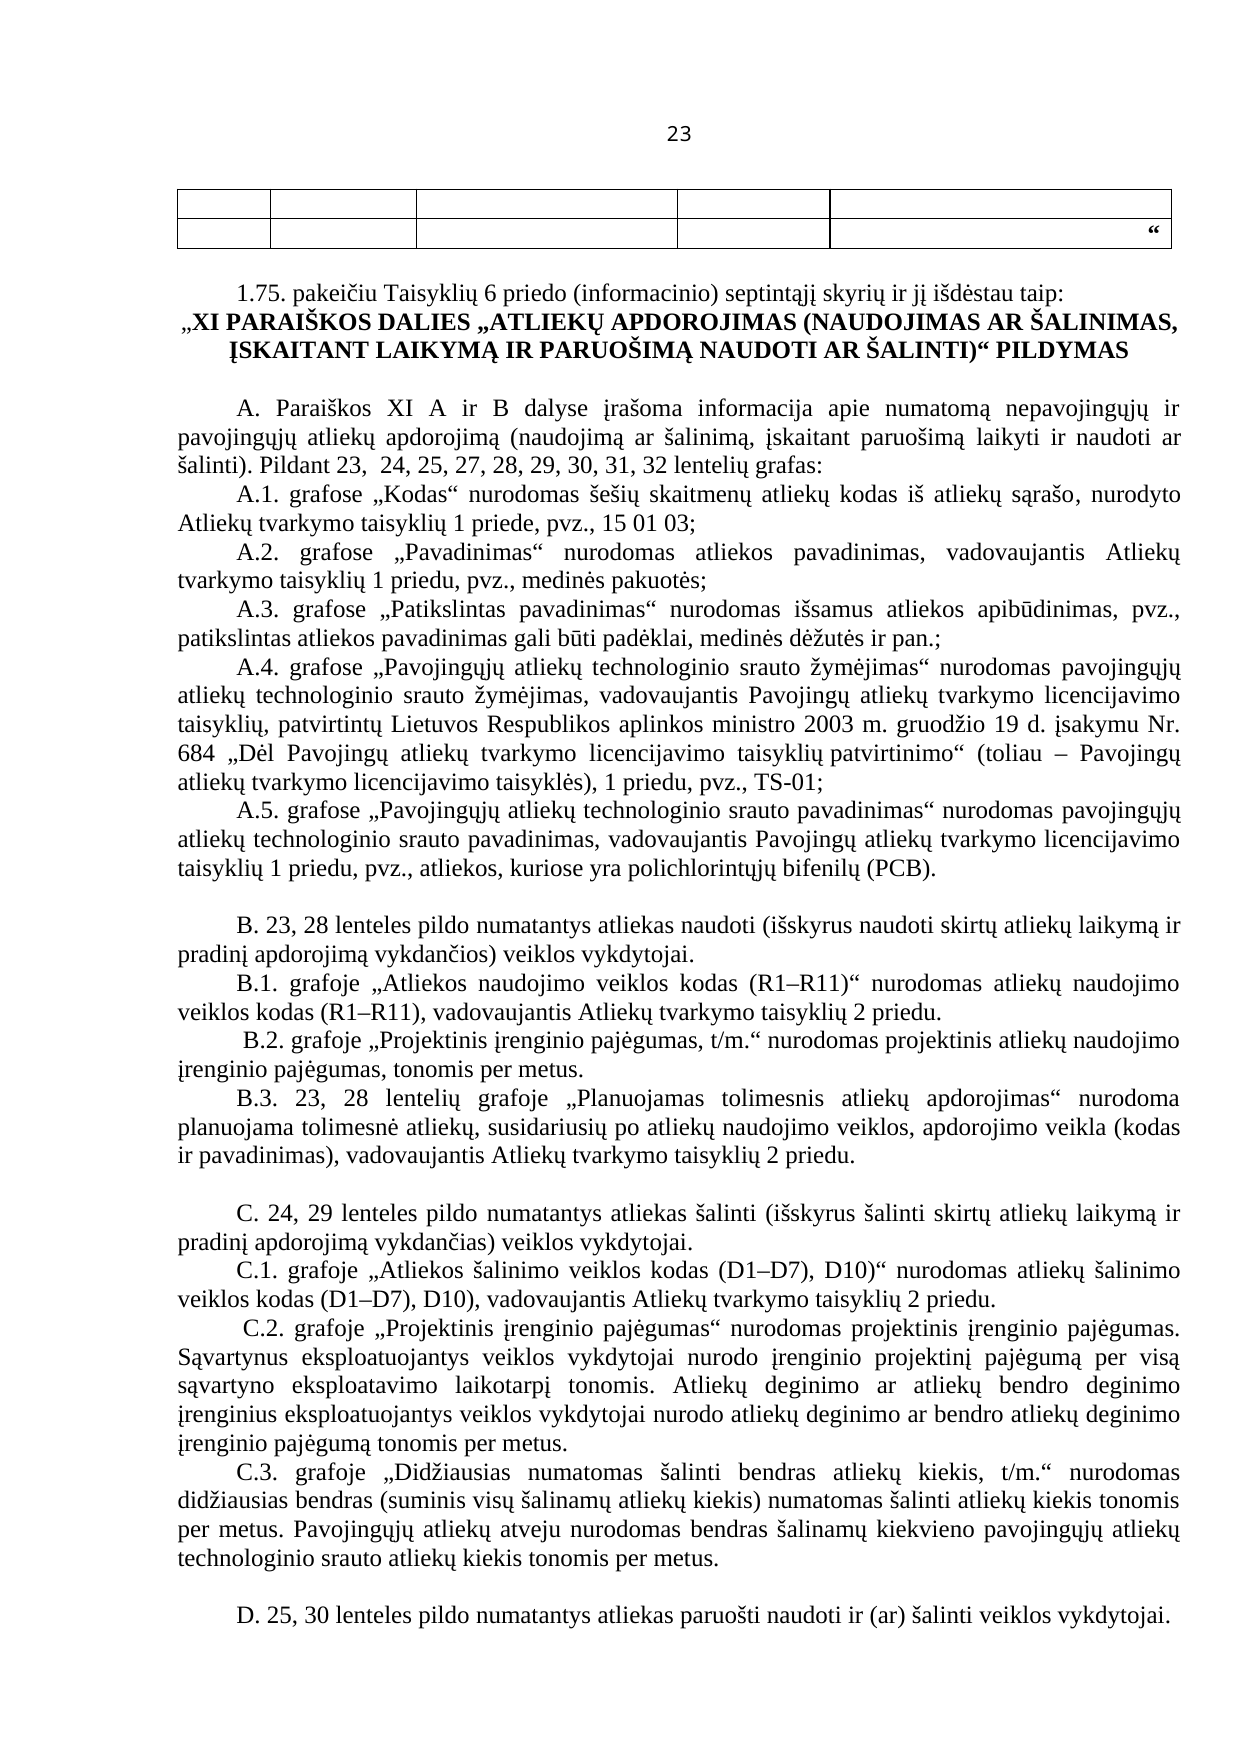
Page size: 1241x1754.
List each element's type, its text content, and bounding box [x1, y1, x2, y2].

table_cell “ [831, 219, 1171, 248]
text A.3. grafose „Patikslintas pavadinimas“ nurodomas išsamus atliekos apibūdinimas, pvz., patikslintas atliekos pavadinimas gali būti padėklai, medinės dėžutės ir pan.; [177, 594, 1181, 652]
text A.5. grafose „Pavojingųjų atliekų technologinio srauto pavadinimas“ nurodomas pavojingųjų atliekų technologinio srauto pavadinimas, vadovaujantis Pavojingų atliekų tvarkymo licencijavimo taisyklių 1 priedu, pvz., atliekos, kuriose yra polichlorintųjų bifenilų (PCB). [177, 795, 1181, 882]
text B.1. grafoje „Atliekos naudojimo veiklos kodas (R1–R11)“ nurodomas atliekų naudojimo veiklos kodas (R1–R11), vadovaujantis Atliekų tvarkymo taisyklių 2 priedu. [177, 968, 1181, 1025]
text C.1. grafoje „Atliekos šalinimo veiklos kodas (D1–D7), D10)“ nurodomas atliekų šalinimo veiklos kodas (D1–D7), D10), vadovaujantis Atliekų tvarkymo taisyklių 2 priedu. [177, 1255, 1181, 1313]
table_cell [678, 190, 829, 218]
text A.4. grafose „Pavojingųjų atliekų technologinio srauto žymėjimas“ nurodomas pavojingųjų atliekų technologinio srauto žymėjimas, vadovaujantis Pavojingų atliekų tvarkymo licencijavimo taisyklių, patvirtintų Lietuvos Respublikos aplinkos ministro 2003 m. gruodžio 19 d. įsakymu Nr. 684 „Dėl Pavojingų atliekų tvarkymo licencijavimo taisyklių patvirtinimo“ (toliau – Pavojingų atliekų tvarkymo licencijavimo taisyklės), 1 priedu, pvz., TS-01; [177, 652, 1181, 795]
text C.3. grafoje „Didžiausias numatomas šalinti bendras atliekų kiekis, t/m.“ nurodomas didžiausias bendras (suminis visų šalinamų atliekų kiekis) numatomas šalinti atliekų kiekis tonomis per metus. Pavojingųjų atliekų atveju nurodomas bendras šalinamų kiekvieno pavojingųjų atliekų technologinio srauto atliekų kiekis tonomis per metus. [177, 1457, 1181, 1572]
table_cell [271, 219, 416, 248]
text 1.75. pakeičiu Taisyklių 6 priedo (informacinio) septintąjį skyrių ir jį išdėstau taip: [177, 278, 1181, 307]
text C. 24, 29 lenteles pildo numatantys atliekas šalinti (išskyrus šalinti skirtų atliekų laikymą ir pradinį apdorojimą vykdančias) veiklos vykdytojai. [177, 1198, 1181, 1255]
table_cell [678, 219, 829, 248]
table_cell [178, 190, 270, 218]
table_cell [271, 190, 416, 218]
text C.2. grafoje „Projektinis įrenginio pajėgumas“ nurodomas projektinis įrenginio pajėgumas. Sąvartynus eksploatuojantys veiklos vykdytojai nurodo įrenginio projektinį pajėgumą per visą sąvartyno eksploatavimo laikotarpį tonomis. Atliekų deginimo ar atliekų bendro deginimo įrenginius eksploatuojantys veiklos vykdytojai nurodo atliekų deginimo ar bendro atliekų deginimo įrenginio pajėgumą tonomis per metus. [177, 1313, 1181, 1457]
text B.2. grafoje „Projektinis įrenginio pajėgumas, t/m.“ nurodomas projektinis atliekų naudojimo įrenginio pajėgumas, tonomis per metus. [177, 1025, 1181, 1083]
text B. 23, 28 lenteles pildo numatantys atliekas naudoti (išskyrus naudoti skirtų atliekų laikymą ir pradinį apdorojimą vykdančios) veiklos vykdytojai. [177, 910, 1181, 968]
table_cell [417, 219, 677, 248]
text B.3. 23, 28 lentelių grafoje „Planuojamas tolimesnis atliekų apdorojimas“ nurodoma planuojama tolimesnė atliekų, susidariusių po atliekų naudojimo veiklos, apdorojimo veikla (kodas ir pavadinimas), vadovaujantis Atliekų tvarkymo taisyklių 2 priedu. [177, 1083, 1181, 1169]
table_cell [178, 219, 270, 248]
text „XI PARAIŠKOS DALIES „ATLIEKŲ APDOROJIMAS (NAUDOJIMAS AR ŠALINIMAS, ĮSKAITANT LAIKYMĄ IR PARUOŠIMĄ NAUDOTI AR ŠALINTI)“ PILDYMAS [177, 307, 1181, 364]
text A.1. grafose „Kodas“ nurodomas šešių skaitmenų atliekų kodas iš atliekų sąrašo, nurodyto Atliekų tvarkymo taisyklių 1 priede, pvz., 15 01 03; [177, 479, 1181, 537]
table_cell [831, 190, 1171, 218]
text A.2. grafose „Pavadinimas“ nurodomas atliekos pavadinimas, vadovaujantis Atliekų tvarkymo taisyklių 1 priedu, pvz., medinės pakuotės; [177, 537, 1181, 594]
table_cell [417, 190, 677, 218]
text D. 25, 30 lenteles pildo numatantys atliekas paruošti naudoti ir (ar) šalinti veiklos vykdytojai. [177, 1600, 1181, 1629]
text A. Paraiškos XI A ir B dalyse įrašoma informacija apie numatomą nepavojingųjų ir pavojingųjų atliekų apdorojimą (naudojimą ar šalinimą, įskaitant paruošimą laikyti ir naudoti ar šalinti). Pildant 23, 24, 25, 27, 28, 29, 30, 31, 32 lentelių grafas: [177, 393, 1181, 479]
